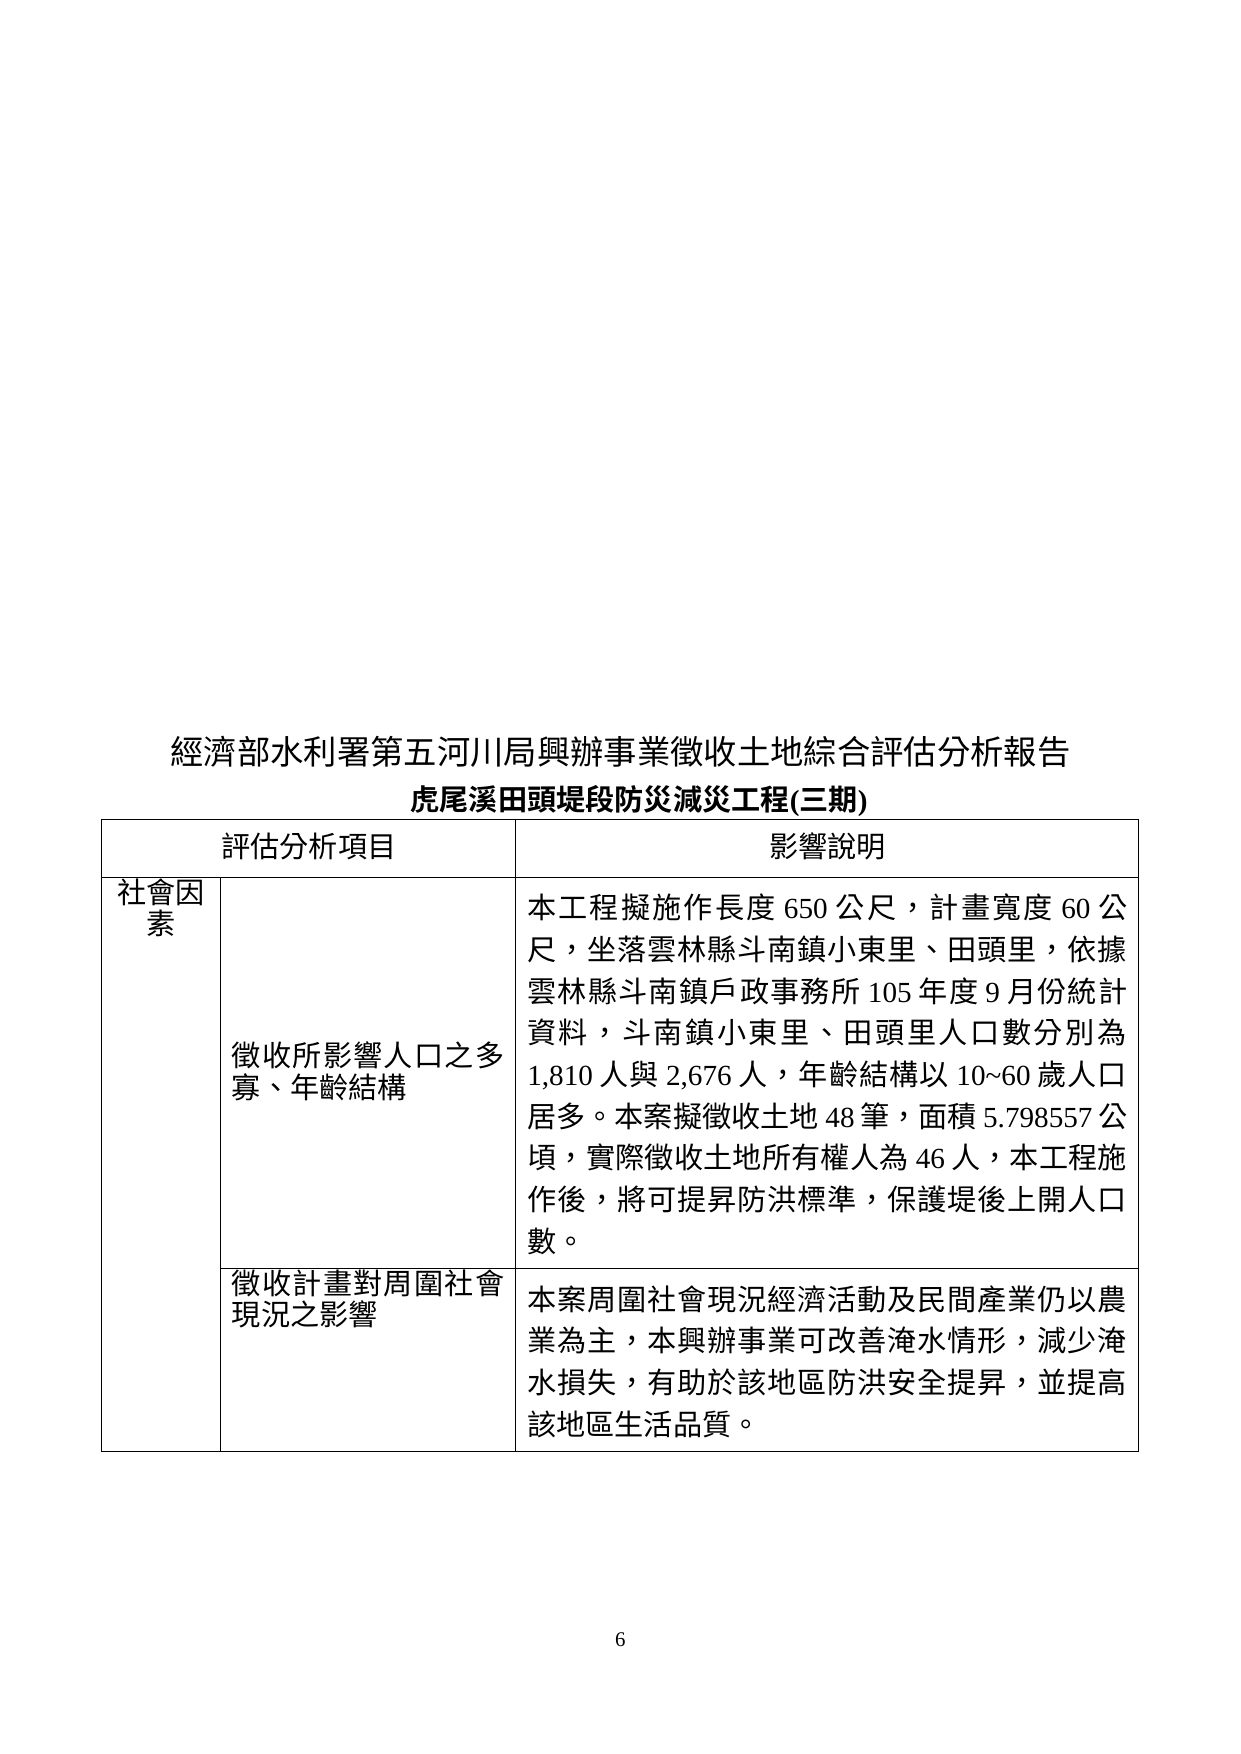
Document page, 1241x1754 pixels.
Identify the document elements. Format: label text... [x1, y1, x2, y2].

table_cell 徵收所影響人口之多寡、年齡結構 [221, 878, 515, 1268]
table_cell 社會因素 [102, 878, 220, 1451]
table_cell 本案周圍社會現況經濟活動及民間產業仍以農業為主，本興辦事業可改善淹水情形，減少淹水損失，有助於該地區防洪安全提昇，並提高該地區生活品質。 [516, 1269, 1138, 1451]
table_cell 徵收計畫對周圍社會現況之影響 [221, 1269, 515, 1451]
table_header 影響說明 [516, 820, 1138, 877]
table_cell 本工程擬施作長度650公尺，計畫寬度60公尺，坐落雲林縣斗南鎮小東里、田頭里，依據雲林縣斗南鎮戶政事務所105年度9月份統計資料，斗南鎮小東里、田頭里人口數分別為1,810人與2,676人，年齡結構以10~60歲人口居多。本案擬徵收土地48筆，面積5.798557公頃，實際徵收土地所有權人為46人，本工程施作後，將可提昇防洪標準，保護堤後上開人口數。 [516, 878, 1138, 1268]
table_header 評估分析項目 [102, 820, 515, 877]
text 經濟部水利署第五河川局興辦事業徵收土地綜合評估分析報告 [130, 727, 1110, 773]
text 虎尾溪田頭堤段防災減災工程(三期) [167, 773, 1110, 819]
